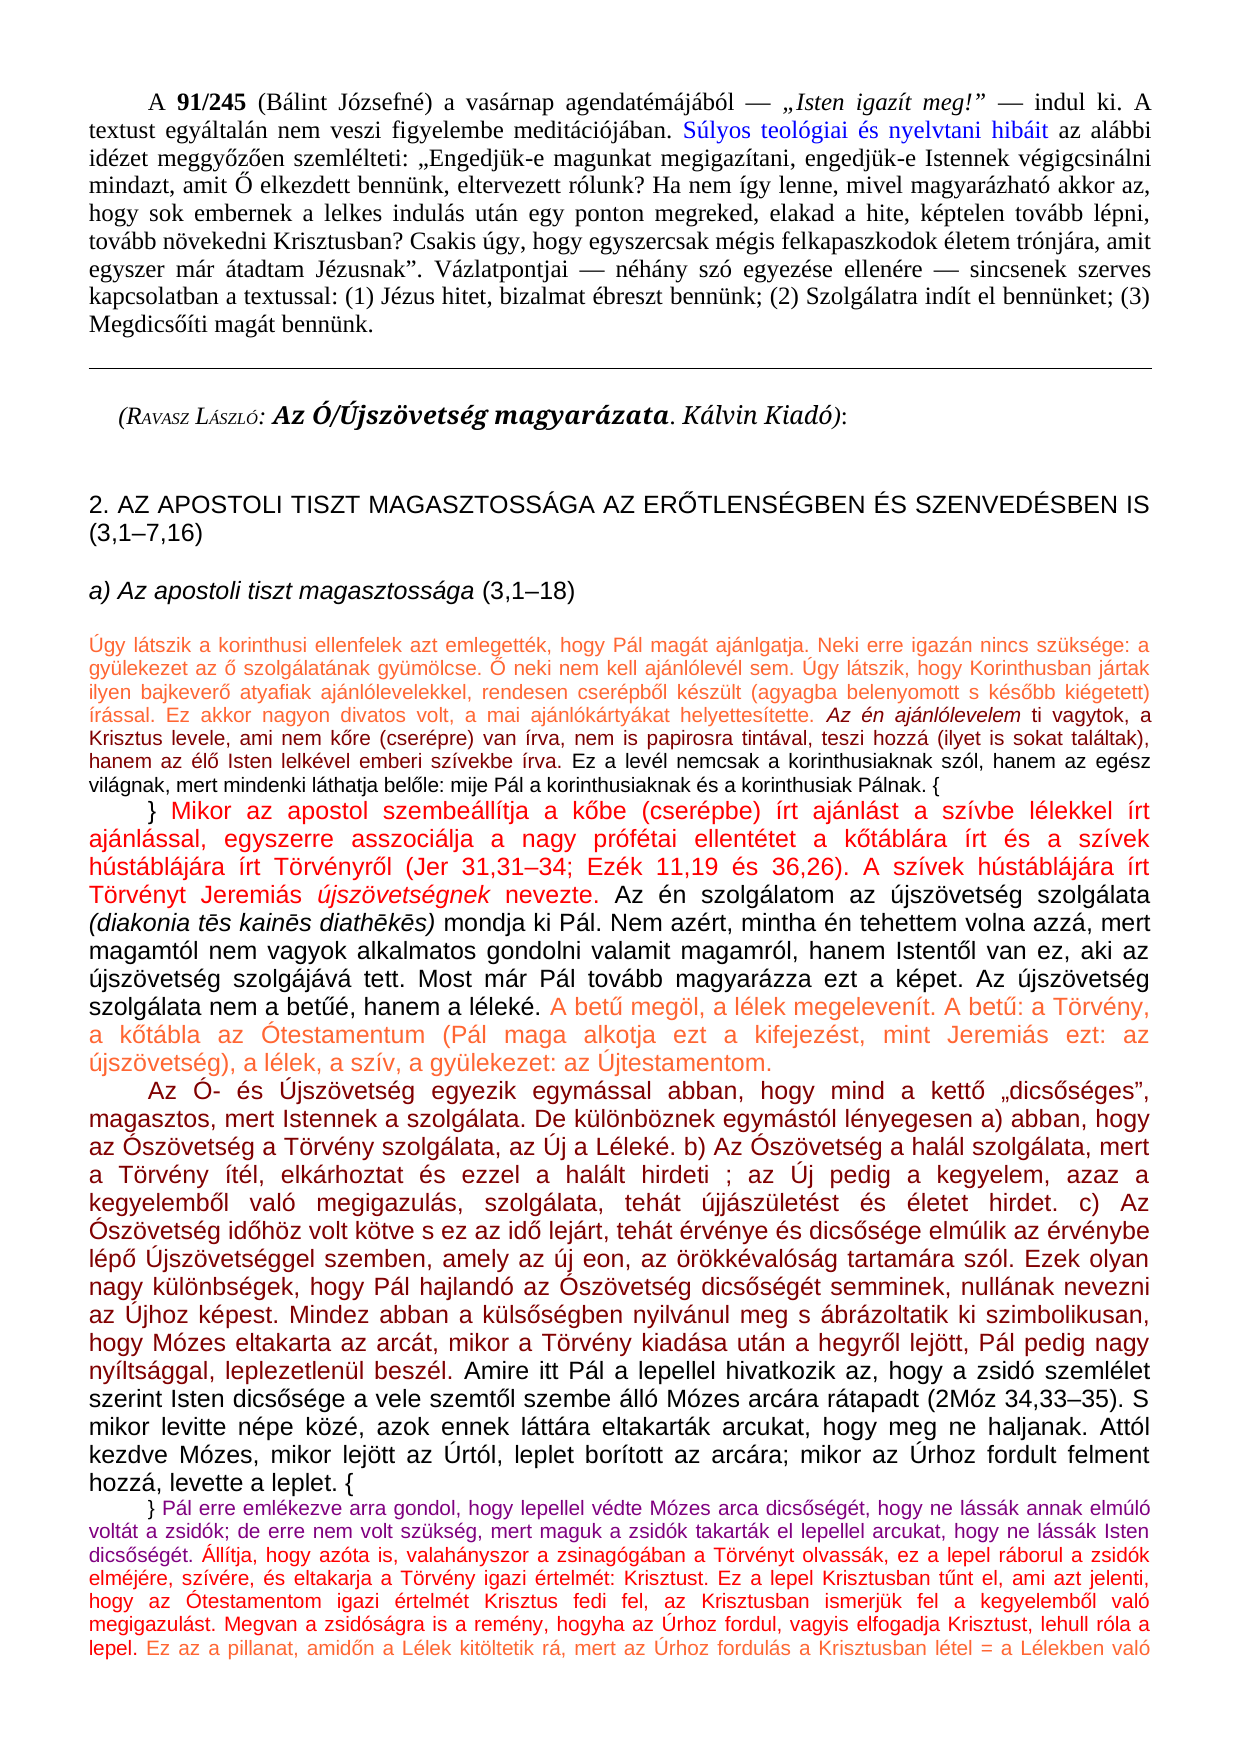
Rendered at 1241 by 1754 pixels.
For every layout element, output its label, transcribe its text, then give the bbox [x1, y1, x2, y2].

text 2. AZ APOSTOLI TISZT MAGASZTOSSÁGA AZ ERŐTLENSÉGBEN ÉS SZENVEDÉSBEN IS (3,1–7,16) [88, 491, 1152, 547]
text a) Az apostoli tiszt magasztossága (3,1–18) [88, 576, 1152, 604]
text (Ravasz László: Az Ó/Újszövetség magyarázata. Kálvin Kiadó): [88, 369, 1152, 461]
text Úgy látszik a korinthusi ellenfelek azt emlegették, hogy Pál magát ajánlgatja. Neki erre igazán nincs szüksége: a gyülekezet az ő szolgálatának gyümölcse. Ő neki nem kell ajánlólevél sem. Úgy látszik, hogy Korinthusban jártak ilyen bajkeverő atyafiak ajánlólevelekkel, rendesen cserépből készült (agyagba belenyomott s később kiégetett) írással. Ez akkor nagyon divatos volt, a mai ajánlókártyákat helyettesítette. Az én ajánlólevelem ti vagytok, a Krisztus levele, ami nem kőre (cserépre) van írva, nem is papirosra tintával, teszi hozzá (ilyet is sokat találtak), hanem az élő Isten lelkével emberi szívekbe írva. Ez a levél nemcsak a korinthusiaknak szól, hanem az egész világnak, mert mindenki láthatja belőle: mije Pál a korinthusiaknak és a korinthusiak Pálnak. { [88, 634, 1152, 796]
text } Pál erre emlékezve arra gondol, hogy lepellel védte Mózes arca dicsőségét, hogy ne lássák annak elmúló voltát a zsidók; de erre nem volt szükség, mert maguk a zsidók takarták el lepellel arcukat, hogy ne lássák Isten dicsőségét. Állítja, hogy azóta is, valahányszor a zsinagógában a Törvényt olvassák, ez a lepel ráborul a zsidók elméjére, szívére, és eltakarja a Törvény igazi értelmét: Krisztust. Ez a lepel Krisztusban tűnt el, ami azt jelenti, hogy az Ótestamentom igazi értelmét Krisztus fedi fel, az Krisztusban ismerjük fel a kegyelemből való megigazulást. Megvan a zsidóságra is a remény, hogyha az Úrhoz fordul, vagyis elfogadja Krisztust, lehull róla a lepel. Ez az a pillanat, amidőn a Lélek kitöltetik rá, mert az Úrhoz fordulás a Krisztusban létel = a Lélekben való [88, 1497, 1152, 1659]
text A 91/245 (Bálint Józsefné) a vasárnap agendatémájából — „Isten igazít meg!” — indul ki. A textust egyáltalán nem veszi figyelembe meditációjában. Súlyos teológiai és nyelvtani hibáit az alábbi idézet meggyőzően szemlélteti: „Engedjük‑e magunkat megigazítani, engedjük‑e Istennek végigcsinálni mindazt, amit Ő elkezdett bennünk, eltervezett rólunk? Ha nem így lenne, mivel magyarázható akkor az, hogy sok embernek a lelkes indulás után egy ponton megreked, elakad a hite, képtelen tovább lépni, tovább növekedni Krisztusban? Csakis úgy, hogy egyszercsak mégis felkapaszkodok életem trónjára, amit egyszer már átadtam Jézusnak”. Vázlatpontjai — néhány szó egyezése ellenére — sincsenek szerves kapcsolatban a textussal: (1) Jézus hitet, bizalmat ébreszt bennünk; (2) Szolgálatra indít el bennünket; (3) Megdicsőíti magát bennünk. [88, 88, 1152, 338]
text } Mikor az apostol szembeállítja a kőbe (cserépbe) írt ajánlást a szívbe lélekkel írt ajánlással, egyszerre asszociálja a nagy prófétai ellentétet a kőtáblára írt és a szívek hústáblájára írt Törvényről (Jer 31,31–34; Ezék 11,19 és 36,26). A szívek hústáblájára írt Törvényt Jeremiás újszövetségnek nevezte. Az én szolgálatom az újszövetség szolgálata (diakonia tēs kainēs diathēkēs) mondja ki Pál. Nem azért, mintha én tehettem volna azzá, mert magamtól nem vagyok alkalmatos gondolni valamit magamról, hanem Istentől van ez, aki az újszövetség szolgájává tett. Most már Pál tovább magyarázza ezt a képet. Az újszövetség szolgálata nem a betűé, hanem a léleké. A betű megöl, a lélek megelevenít. A betű: a Törvény, a kőtábla az Ótestamentum (Pál maga alkotja ezt a kifejezést, mint Jeremiás ezt: az újszövetség), a lélek, a szív, a gyülekezet: az Újtestamentom. [88, 796, 1152, 1077]
text Az Ó‑ és Újszövetség egyezik egymással abban, hogy mind a kettő „dicsőséges”, magasztos, mert Istennek a szolgálata. De különböznek egymástól lényegesen a) abban, hogy az Ószövetség a Törvény szolgálata, az Új a Léleké. b) Az Ószövetség a halál szolgálata, mert a Törvény ítél, elkárhoztat és ezzel a halált hirdeti ; az Új pedig a kegyelem, azaz a kegyelemből való megigazulás, szolgálata, tehát újjászületést és életet hirdet. c) Az Ószövetség időhöz volt kötve s ez az idő lejárt, tehát érvénye és dicsősége elmúlik az érvénybe lépő Újszövetséggel szemben, amely az új eon, az örökkévalóság tartamára szól. Ezek olyan nagy különbségek, hogy Pál hajlandó az Ószövetség dicsőségét semminek, nullának nevezni az Újhoz képest. Mindez abban a külsőségben nyilvánul meg s ábrázoltatik ki szimbolikusan, hogy Mózes eltakarta az arcát, mikor a Törvény kiadása után a hegyről lejött, Pál pedig nagy nyíltsággal, leplezetlenül beszél. Amire itt Pál a lepellel hivatkozik az, hogy a zsidó szemlélet szerint Isten dicsősége a vele szemtől szembe álló Mózes arcára rátapadt (2Móz 34,33–35). S mikor levitte népe közé, azok ennek láttára eltakarták arcukat, hogy meg ne haljanak. Attól kezdve Mózes, mikor lejött az Úrtól, leplet borított az arcára; mikor az Úrhoz fordult felment hozzá, levette a leplet. { [88, 1077, 1152, 1497]
